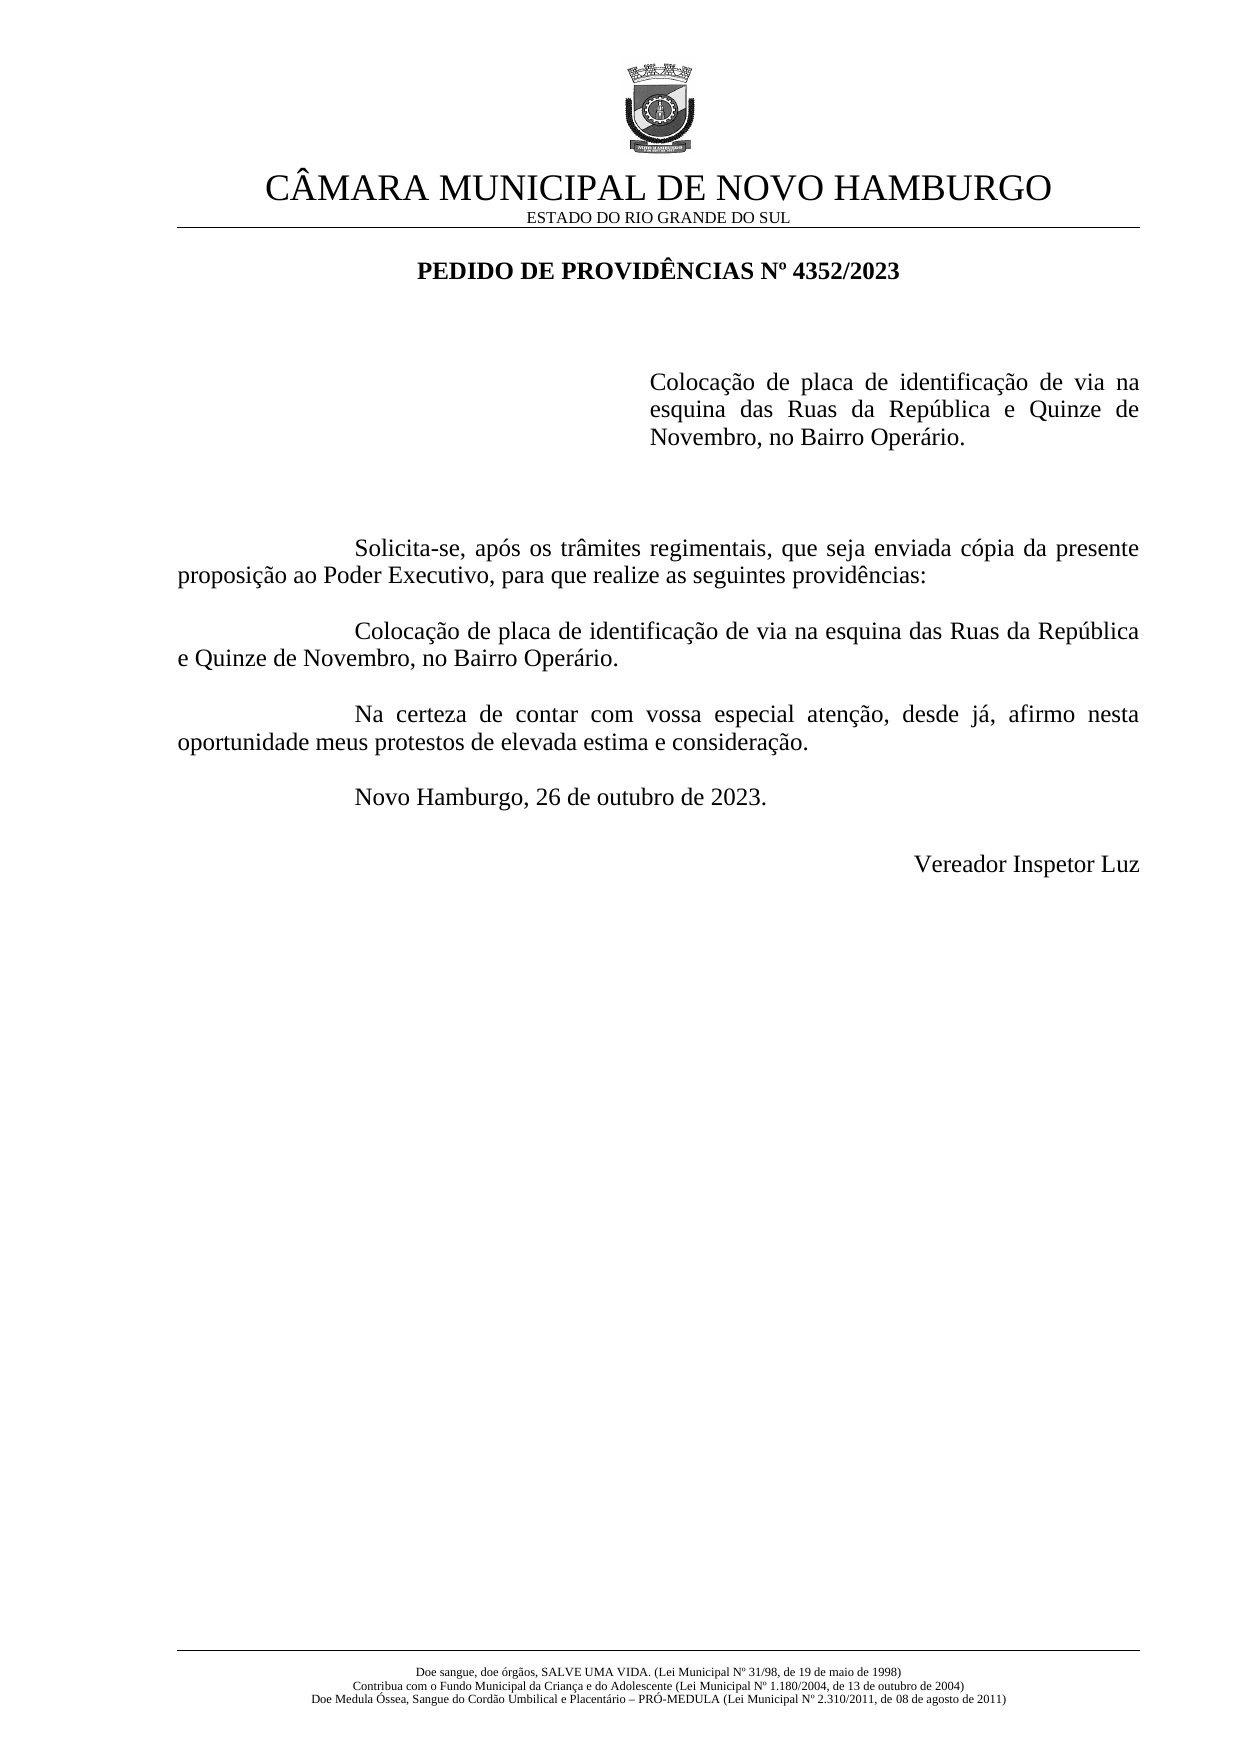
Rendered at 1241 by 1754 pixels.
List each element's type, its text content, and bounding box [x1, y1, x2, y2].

text Novo Hamburgo, 26 de outubro de 2023. [177, 783, 1140, 811]
list Colocação de placa de identificação de via na esquina das Ruas da República e Quinze de Novembro, no Bairro Operário. [649, 368, 1140, 451]
text Vereador Inspetor Luz [177, 850, 1140, 878]
text Na certeza de contar com vossa especial atenção, desde já, afirmo nesta oportunidade meus protestos de elevada estima e consideração. [177, 700, 1140, 755]
text PEDIDO DE PROVIDÊNCIAS Nº 4352/2023 [177, 257, 1140, 285]
text Colocação de placa de identificação de via na esquina das Ruas da República e Quinze de Novembro, no Bairro Operário. [177, 617, 1140, 672]
text Solicita-se, após os trâmites regimentais, que seja enviada cópia da presente proposição ao Poder Executivo, para que realize as seguintes providências: [177, 534, 1140, 589]
